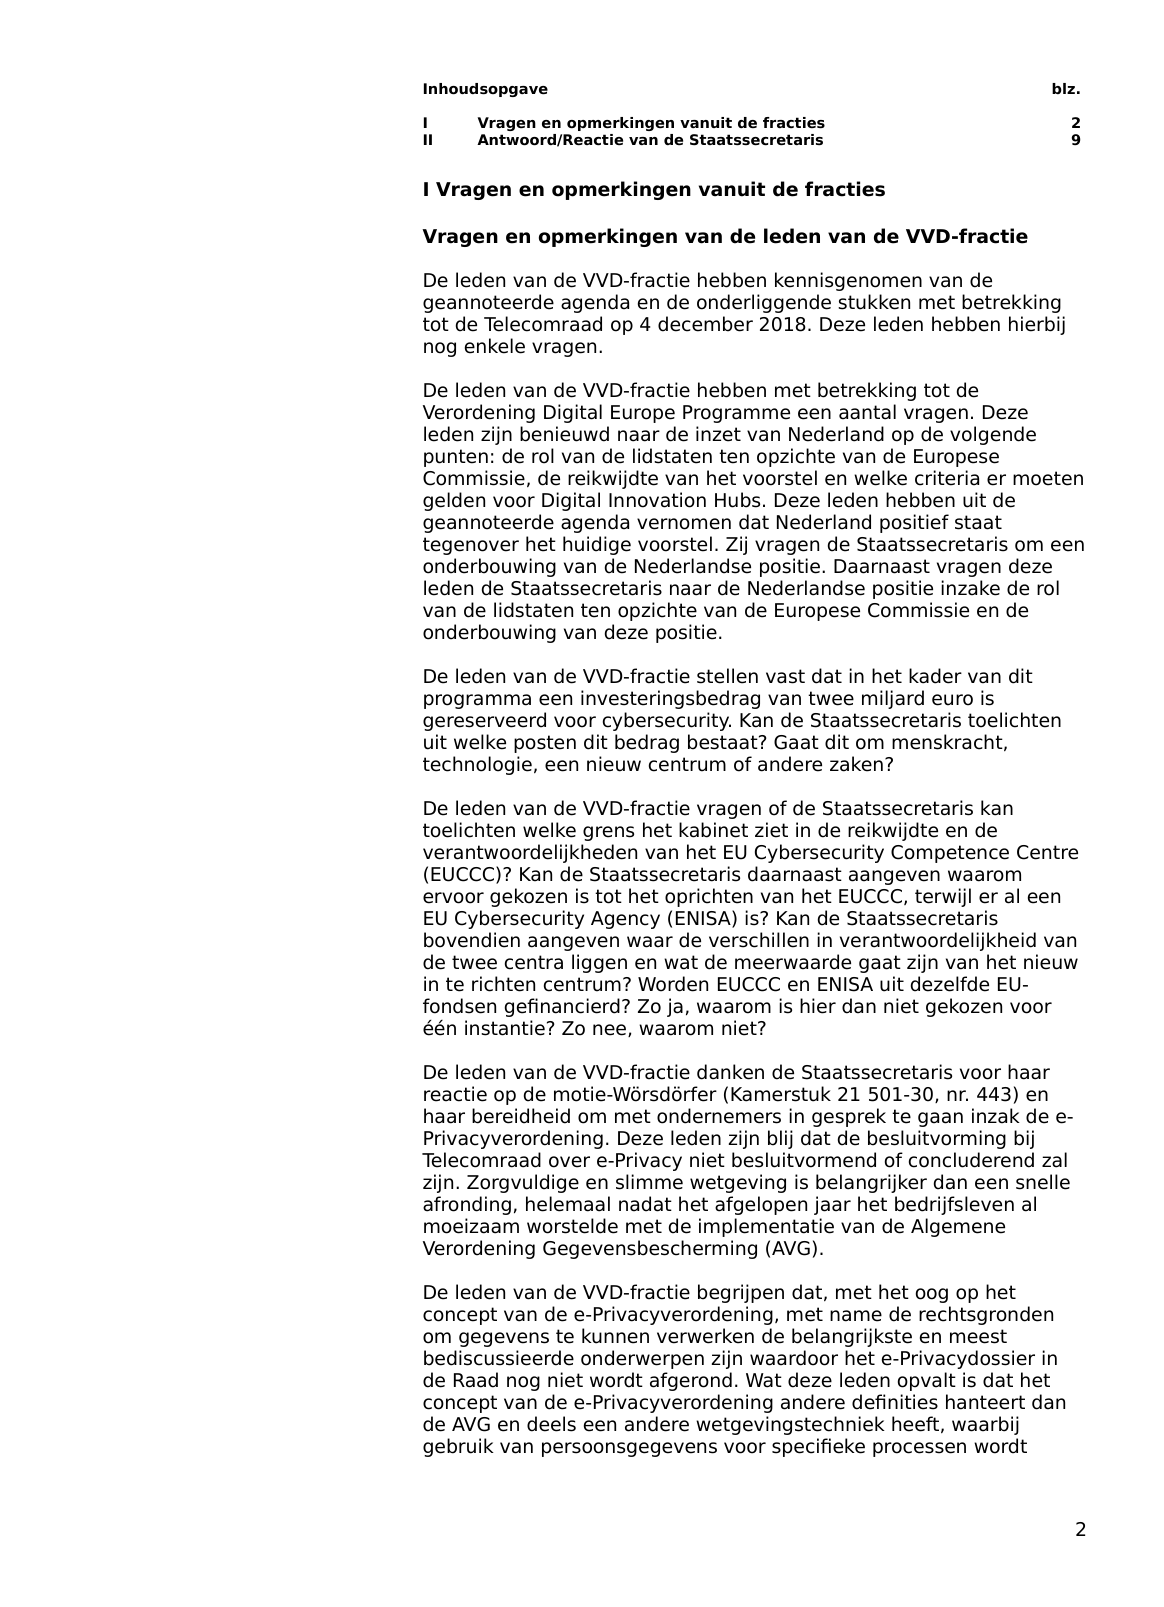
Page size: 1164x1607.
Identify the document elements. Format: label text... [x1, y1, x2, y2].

table_cell [422, 98, 471, 115]
subtitle I Vragen en opmerkingen vanuit de fracties [422, 179, 1087, 201]
table_cell I [422, 115, 471, 132]
text De leden van de VVD-fractie begrijpen dat, met het oog op het concept van de e-Privacyverordening, met name de rechtsgronden om gegevens te kunnen verwerken de belangrijkste en meest bediscussieerde onderwerpen zijn waardoor het e-Privacydossier in de Raad nog niet wordt afgerond. Wat deze leden opvalt is dat het concept van de e-Privacyverordening andere definities hanteert dan de AVG en deels een andere wetgevingstechniek heeft, waarbij gebruik van persoonsgegevens voor specifieke processen wordt [422, 1282, 1087, 1458]
table_cell Vragen en opmerkingen vanuit de fracties [471, 115, 1013, 132]
text De leden van de VVD-fractie hebben kennisgenomen van de geannoteerde agenda en de onderliggende stukken met betrekking tot de Telecomraad op 4 december 2018. Deze leden hebben hierbij nog enkele vragen. [422, 270, 1087, 358]
text De leden van de VVD-fractie vragen of de Staatssecretaris kan toelichten welke grens het kabinet ziet in de reikwijdte en de verantwoordelijkheden van het EU Cybersecurity Competence Centre (EUCCC)? Kan de Staatssecretaris daarnaast aangeven waarom ervoor gekozen is tot het oprichten van het EUCCC, terwijl er al een EU Cybersecurity Agency (ENISA) is? Kan de Staatssecretaris bovendien aangeven waar de verschillen in verantwoordelijkheid van de twee centra liggen en wat de meerwaarde gaat zijn van het nieuw in te richten centrum? Worden EUCCC en ENISA uit dezelfde EU-fondsen gefinancierd? Zo ja, waarom is hier dan niet gekozen voor één instantie? Zo nee, waarom niet? [422, 798, 1087, 1040]
text De leden van de VVD-fractie stellen vast dat in het kader van dit programma een investeringsbedrag van twee miljard euro is gereserveerd voor cybersecurity. Kan de Staatssecretaris toelichten uit welke posten dit bedrag bestaat? Gaat dit om menskracht, technologie, een nieuw centrum of andere zaken? [422, 666, 1087, 776]
table_cell Antwoord/Reactie van de Staatssecretaris [471, 132, 1013, 149]
table_cell 2 [1013, 115, 1087, 132]
table_header Inhoudsopgave [422, 81, 1013, 98]
subtitle Vragen en opmerkingen van de leden van de VVD-fractie [422, 226, 1087, 248]
table_header blz. [1013, 81, 1087, 98]
text De leden van de VVD-fractie danken de Staatssecretaris voor haar reactie op de motie-Wörsdörfer (Kamerstuk 21 501-30, nr. 443) en haar bereidheid om met ondernemers in gesprek te gaan inzak de e-Privacyverordening. Deze leden zijn blij dat de besluitvorming bij Telecomraad over e-Privacy niet besluitvormend of concluderend zal zijn. Zorgvuldige en slimme wetgeving is belangrijker dan een snelle afronding, helemaal nadat het afgelopen jaar het bedrijfsleven al moeizaam worstelde met de implementatie van de Algemene Verordening Gegevensbescherming (AVG). [422, 1062, 1087, 1260]
text De leden van de VVD-fractie hebben met betrekking tot de Verordening Digital Europe Programme een aantal vragen. Deze leden zijn benieuwd naar de inzet van Nederland op de volgende punten: de rol van de lidstaten ten opzichte van de Europese Commissie, de reikwijdte van het voorstel en welke criteria er moeten gelden voor Digital Innovation Hubs. Deze leden hebben uit de geannoteerde agenda vernomen dat Nederland positief staat tegenover het huidige voorstel. Zij vragen de Staatssecretaris om een onderbouwing van de Nederlandse positie. Daarnaast vragen deze leden de Staatssecretaris naar de Nederlandse positie inzake de rol van de lidstaten ten opzichte van de Europese Commissie en de onderbouwing van deze positie. [422, 380, 1087, 644]
table_cell II [422, 132, 471, 149]
table_cell 9 [1013, 132, 1087, 149]
table_cell [1013, 98, 1087, 115]
table_cell [471, 98, 1013, 115]
